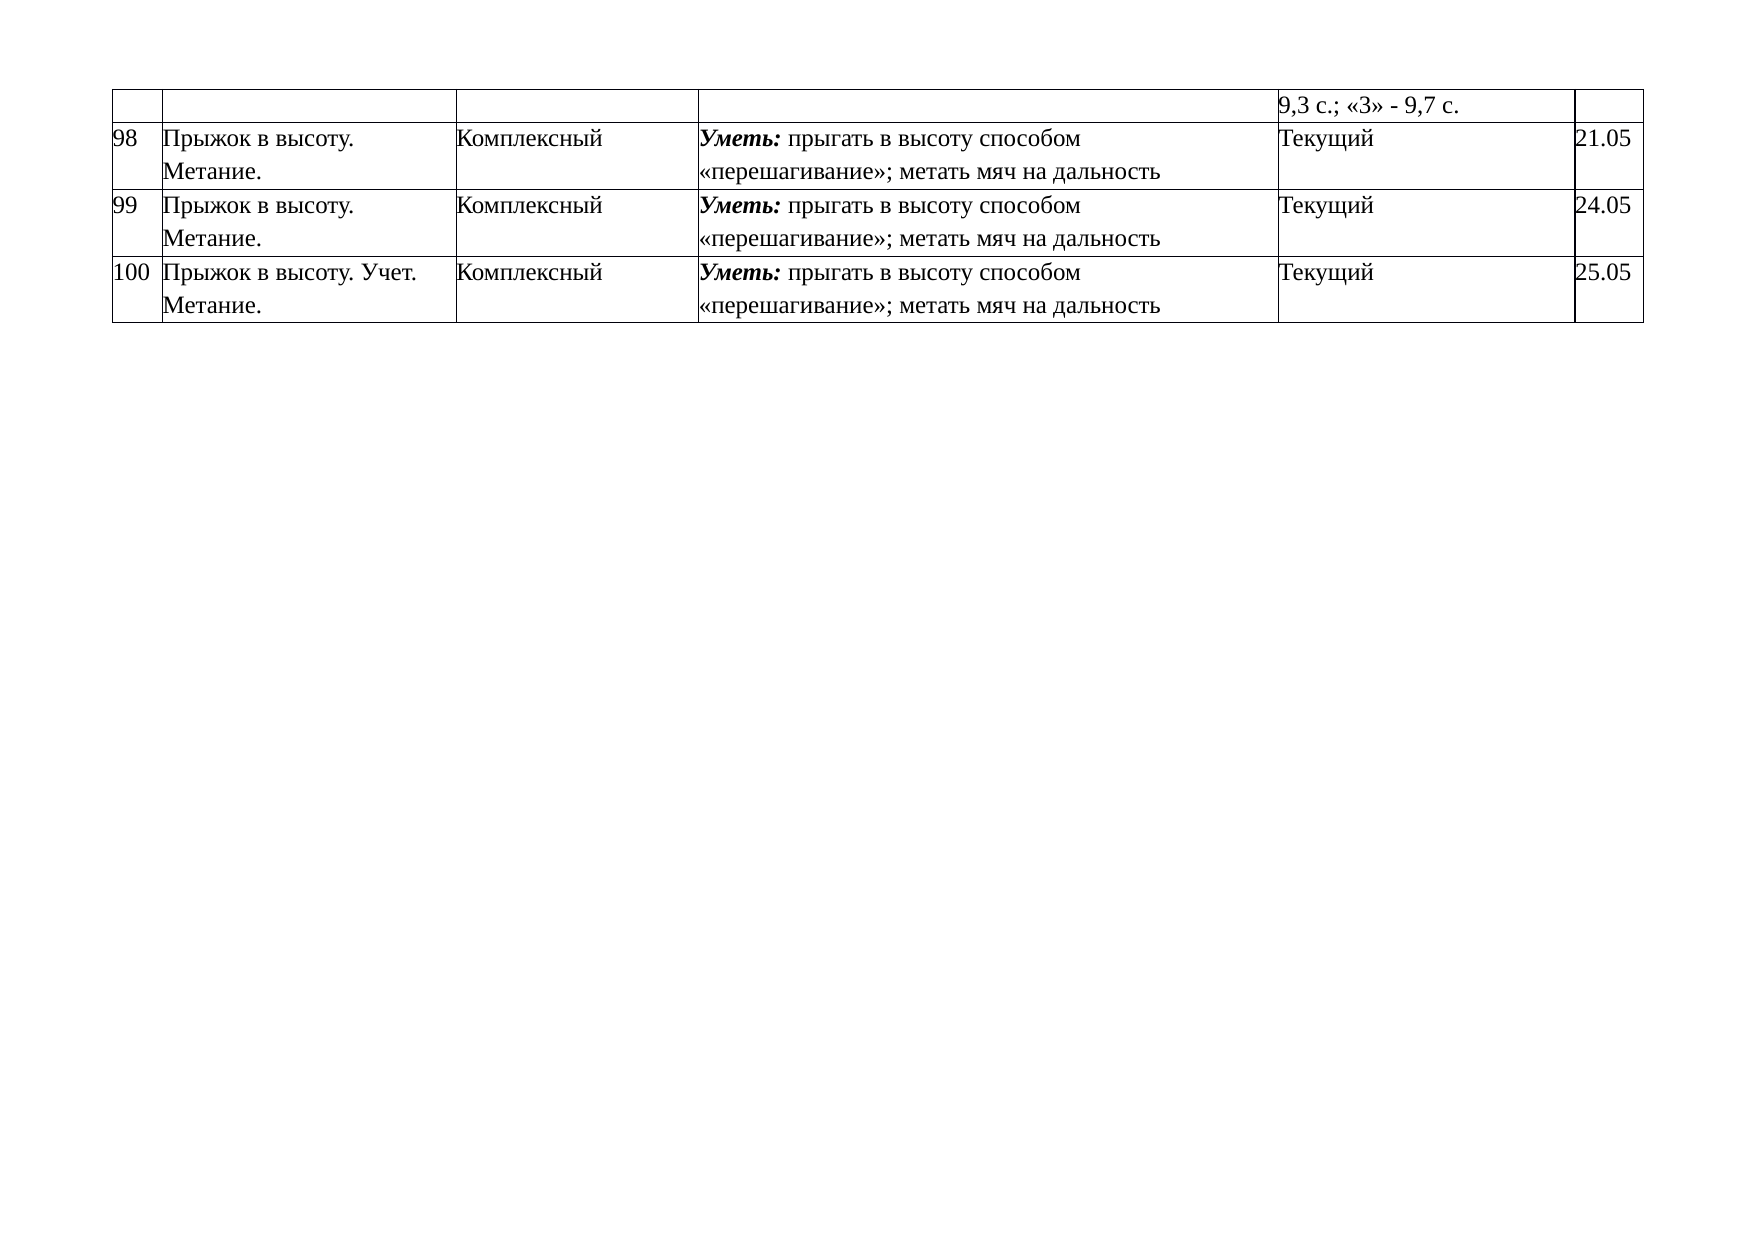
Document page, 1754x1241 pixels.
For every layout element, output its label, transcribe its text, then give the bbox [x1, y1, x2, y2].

table_cell Уметь: прыгать в высоту способом «перешагивание»; метать мяч на дальность [699, 257, 1278, 322]
table_cell 25.05 [1576, 257, 1643, 322]
table_cell Комплексный [457, 190, 698, 256]
table_cell Уметь: прыгать в высоту способом «перешагивание»; метать мяч на дальность [699, 123, 1278, 189]
table_cell 24.05 [1576, 190, 1643, 256]
table_cell Уметь: прыгать в высоту способом «перешагивание»; метать мяч на дальность [699, 190, 1278, 256]
table_cell Прыжок в высоту. Учет. Метание. [163, 257, 456, 322]
table_cell [163, 90, 456, 122]
table_cell 9,3 с.; «3» - 9,7 с. [1279, 90, 1574, 122]
table_cell 99 [113, 190, 162, 256]
table_cell Комплексный [457, 257, 698, 322]
table_cell Комплексный [457, 123, 698, 189]
table_cell 98 [113, 123, 162, 189]
table_cell 100 [113, 257, 162, 322]
table_cell Прыжок в высоту. Метание. [163, 190, 456, 256]
table_cell Текущий [1279, 257, 1574, 322]
table_cell [1576, 90, 1643, 122]
table_cell [113, 90, 162, 122]
table_cell Текущий [1279, 190, 1574, 256]
table_cell 21.05 [1576, 123, 1643, 189]
table_cell [699, 90, 1278, 122]
table_cell Прыжок в высоту. Метание. [163, 123, 456, 189]
table_cell [457, 90, 698, 122]
table_cell Текущий [1279, 123, 1574, 189]
